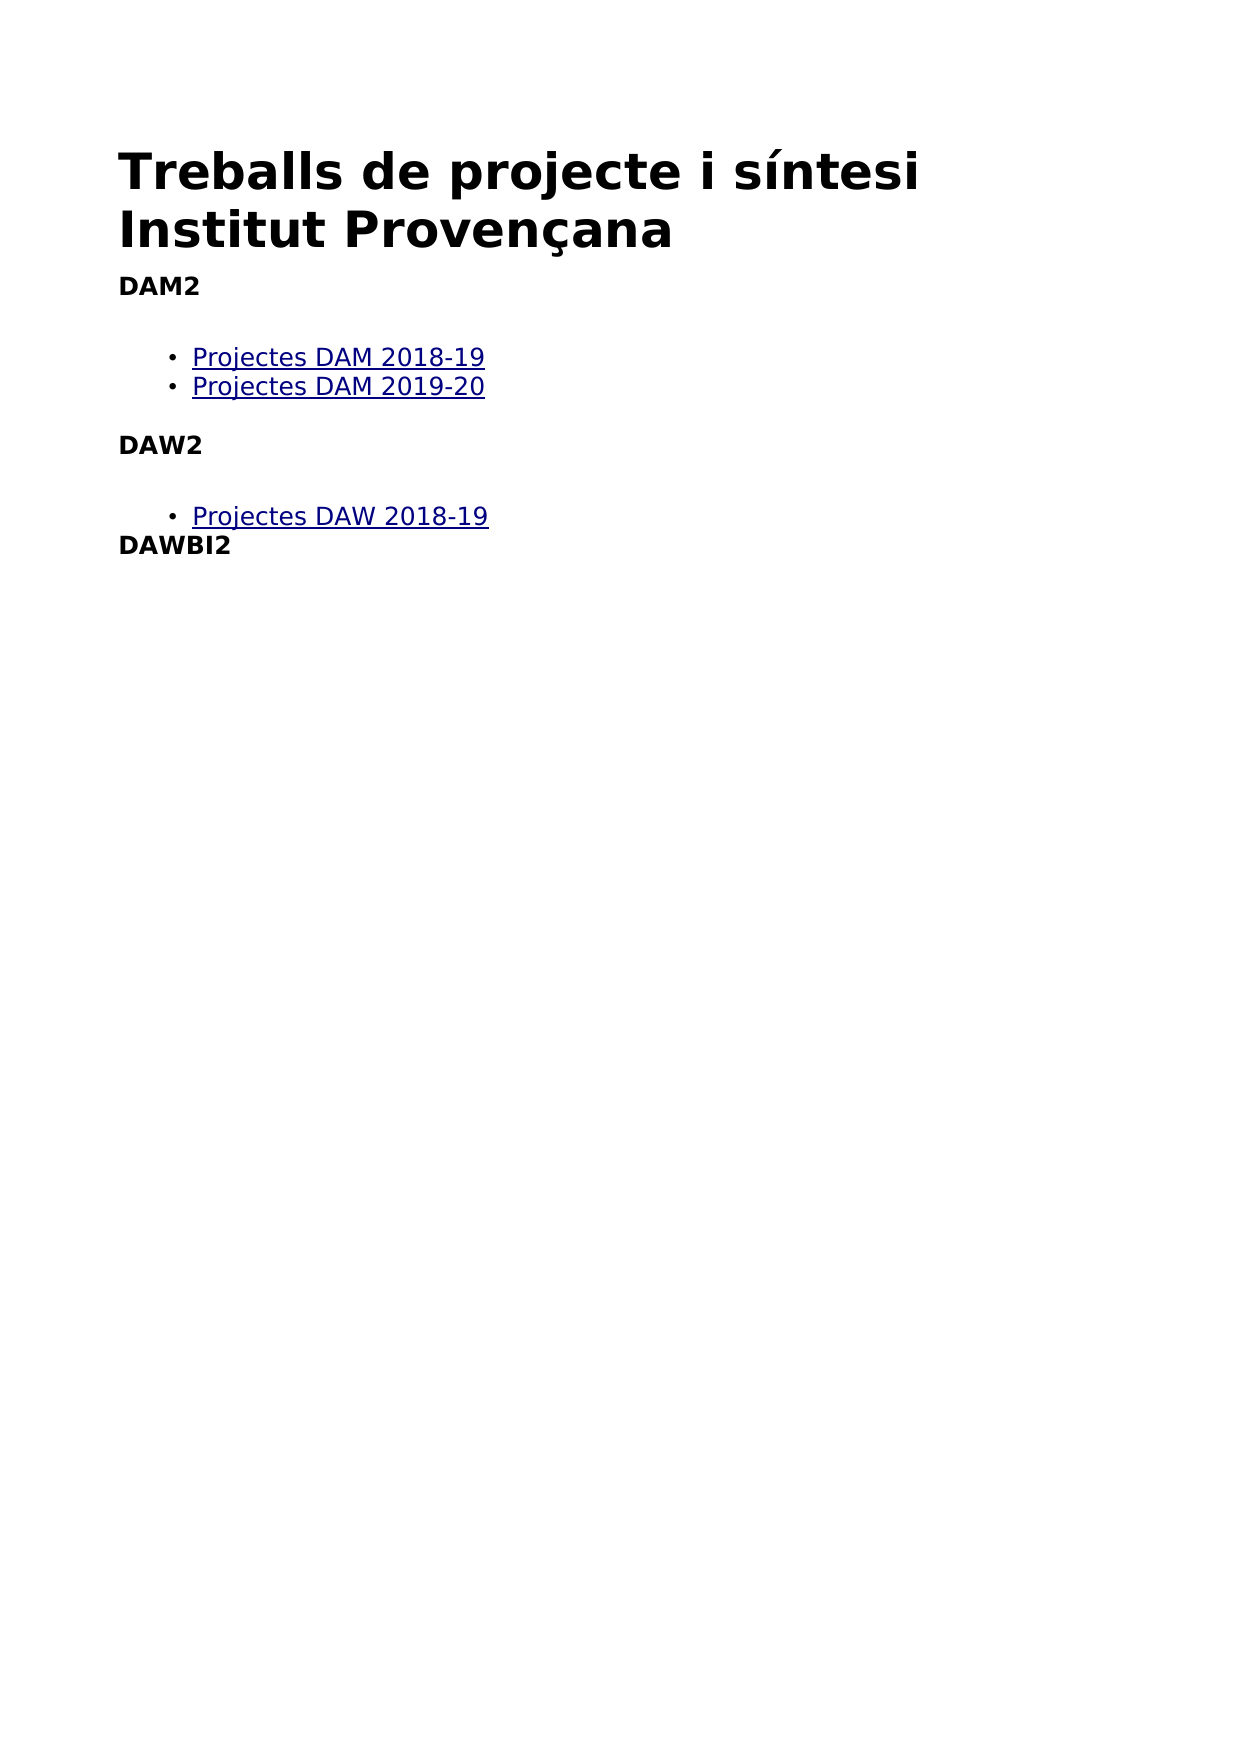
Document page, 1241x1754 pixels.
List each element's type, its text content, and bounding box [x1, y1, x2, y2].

text DAM2 [118, 272, 1122, 301]
subtitle Treballs de projecte i síntesi Institut Provençana [118, 143, 1122, 259]
list Projectes DAM 2019-20 [177, 372, 1122, 402]
text DAWBI2 [118, 531, 1122, 561]
list Projectes DAW 2018-19 [177, 502, 1122, 531]
list Projectes DAM 2018-19 [177, 343, 1122, 372]
text DAW2 [118, 431, 1122, 460]
